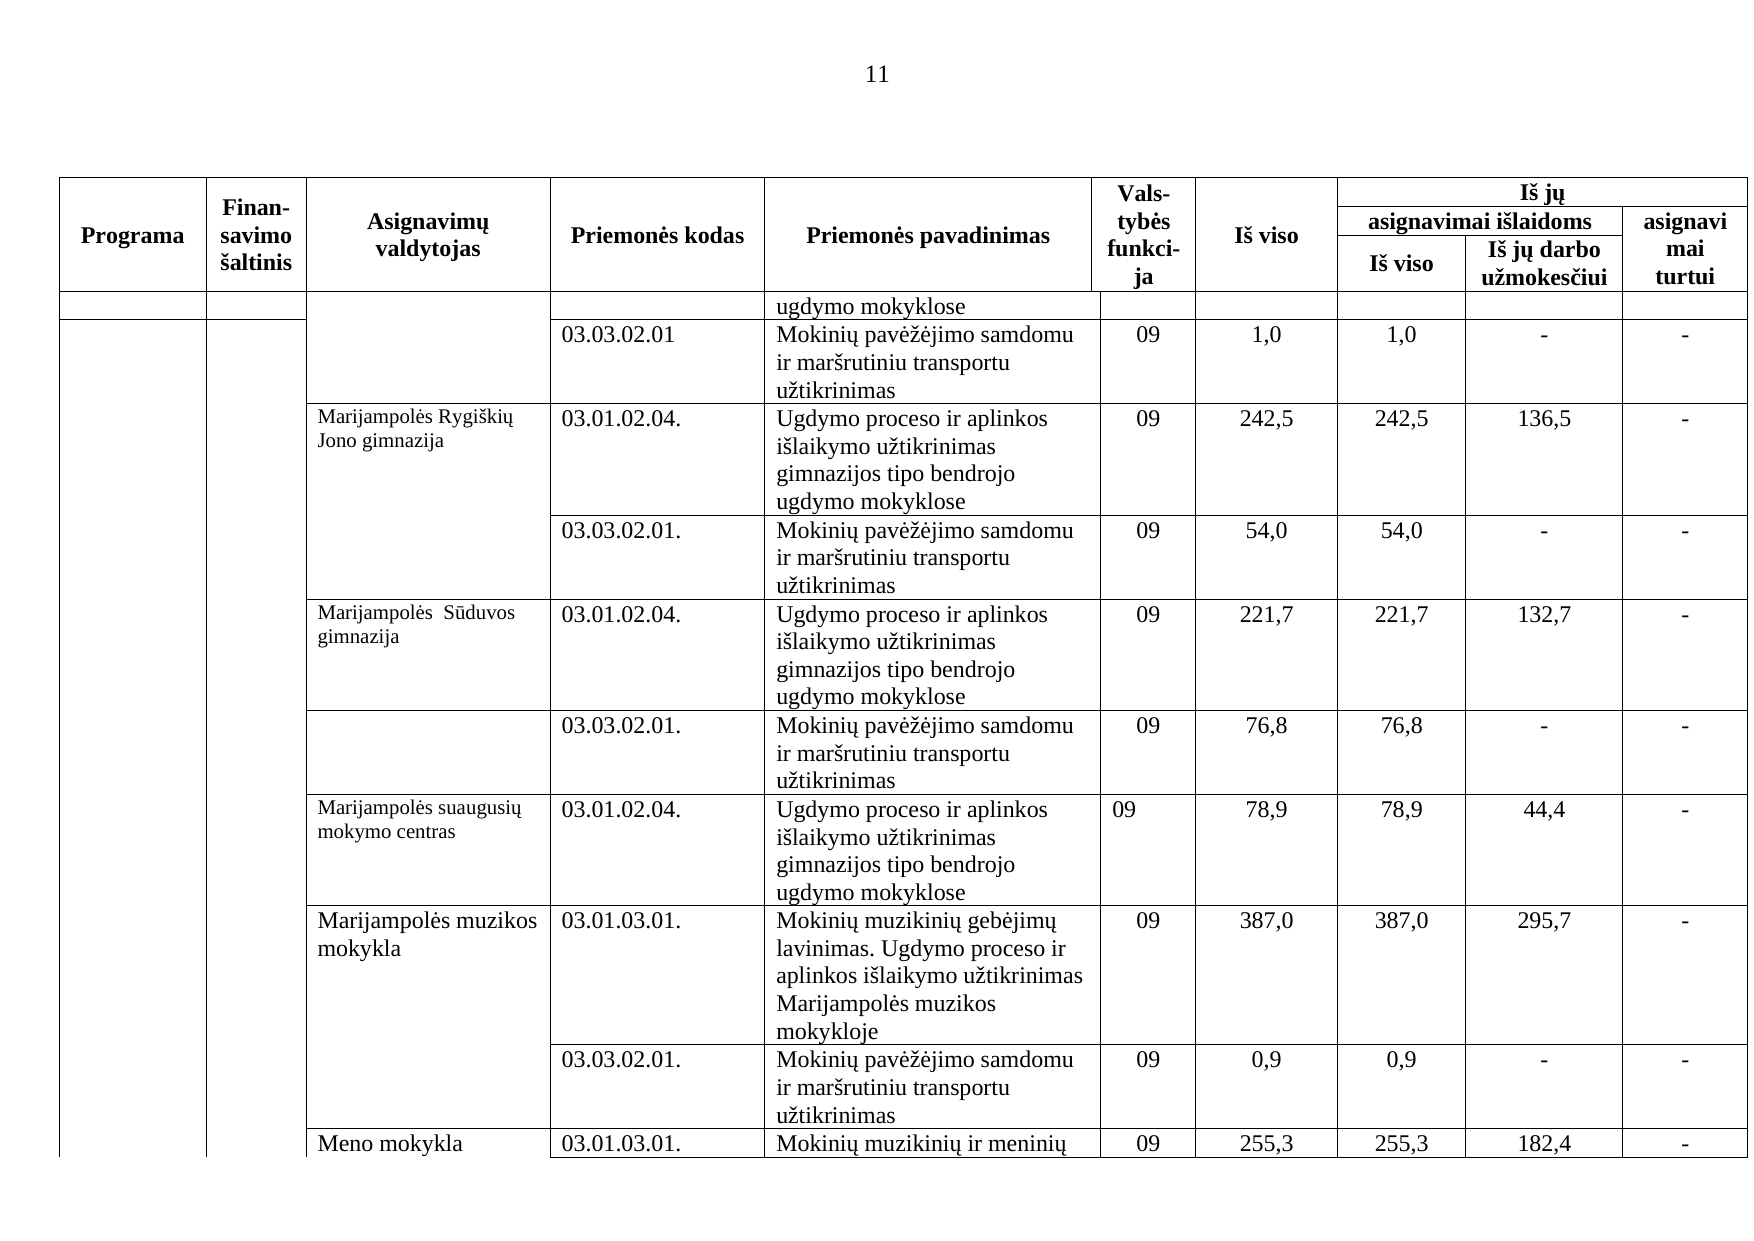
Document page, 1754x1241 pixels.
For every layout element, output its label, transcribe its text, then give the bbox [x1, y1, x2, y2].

table_cell [307, 292, 550, 319]
table_cell 76,8 [1338, 711, 1465, 794]
table_cell Marijampolės Rygiškių Jono gimnazija [307, 404, 550, 515]
table_cell Marijampolės Sūduvos gimnazija [307, 600, 550, 710]
table_cell asignavimai turtui įsigyti [1623, 207, 1747, 291]
table_cell [60, 1044, 206, 1128]
table_cell 54,0 [1196, 516, 1337, 598]
table_cell 09 [1101, 516, 1195, 598]
table_cell 0,9 [1196, 1045, 1337, 1128]
table_cell [1466, 292, 1622, 319]
table_cell - [1623, 1129, 1747, 1157]
table_cell Ugdymo proceso ir aplinkos išlaikymo užtikrinimas gimnazijos tipo bendrojo ugdymo mokyklose [765, 404, 1100, 515]
table_cell [307, 515, 550, 598]
table_cell [60, 292, 206, 319]
table_header Priemonės kodas [551, 178, 764, 291]
table_cell [207, 515, 306, 598]
table_cell [207, 403, 306, 515]
table_cell [307, 1044, 550, 1128]
table_cell 221,7 [1338, 600, 1465, 710]
table_cell 7,5 [1623, 292, 1747, 319]
table_cell Iš viso [1338, 236, 1465, 291]
table_cell Marijampolės muzikos mokykla [307, 906, 550, 1044]
table_cell 182,4 [1466, 1129, 1622, 1157]
table_cell 1,0 [1338, 320, 1465, 403]
table_cell [1748, 235, 1754, 291]
table_cell [1748, 599, 1754, 710]
table_cell [207, 320, 306, 403]
table_cell [1748, 710, 1754, 794]
table_cell Mokinių pavėžėjimo samdomu ir maršrutiniu transportu užtikrinimas [765, 516, 1100, 598]
table_cell [207, 710, 306, 794]
table_cell [207, 599, 306, 710]
table_cell 76,8 [1196, 711, 1337, 794]
table_cell - [1623, 320, 1747, 403]
table_cell Iš jų darbo užmokesčiui [1466, 236, 1622, 291]
table_cell [1748, 403, 1754, 515]
table_cell [207, 1044, 306, 1128]
table_cell [551, 292, 764, 319]
table_cell 03.03.02.01. [551, 1045, 764, 1128]
table_cell Ugdymo proceso ir aplinkos išlaikymo užtikrinimas gimnazijos tipo bendrojo ugdymo mokyklose [765, 600, 1100, 710]
table_cell 09 [1101, 1045, 1195, 1128]
table_cell Mokinių pavėžėjimo samdomu ir maršrutiniu transportu užtikrinimas [765, 1045, 1100, 1128]
table_cell [207, 794, 306, 905]
table_cell 136,5 [1466, 404, 1622, 515]
table_cell 03.03.02.01. [551, 711, 764, 794]
table_cell Mokinių muzikinių ir meninių [765, 1129, 1100, 1157]
table_cell - [1623, 711, 1747, 794]
table_cell 387,0 [1196, 906, 1337, 1044]
table_cell [60, 1128, 206, 1157]
table_cell 09 [1101, 795, 1195, 905]
table_cell 03.01.02.04. [551, 600, 764, 710]
table_header Programa [60, 178, 206, 291]
table_cell ugdymo mokyklose [765, 292, 1100, 319]
table_cell 295,7 [1466, 906, 1622, 1044]
table_header Iš viso [1196, 178, 1337, 291]
table_header Iš jų [1338, 178, 1747, 206]
table_cell - [1623, 1045, 1747, 1128]
table_cell [60, 599, 206, 710]
table_cell 387,0 [1338, 906, 1465, 1044]
table_cell - [1623, 795, 1747, 905]
table_cell [1748, 1128, 1754, 1157]
table_cell - [1623, 906, 1747, 1044]
table_header Vals-tybės funkci-ja [1092, 178, 1195, 291]
table_cell - [1623, 600, 1747, 710]
table_cell [1748, 206, 1754, 234]
table_cell Mokinių pavėžėjimo samdomu ir maršrutiniu transportu užtikrinimas [765, 711, 1100, 794]
table_cell - [1466, 516, 1622, 598]
table_header Priemonės pavadinimas [765, 178, 1091, 291]
table_cell 03.03.02.01 [551, 320, 764, 403]
table_cell 09 [1101, 320, 1195, 403]
table_cell 09 [1101, 1129, 1195, 1157]
table_cell [60, 710, 206, 794]
table_cell [1196, 292, 1337, 319]
table_cell 242,5 [1338, 404, 1465, 515]
table_cell [1748, 1044, 1754, 1128]
table_cell - [1623, 516, 1747, 598]
table_cell [60, 403, 206, 515]
table_cell 09 [1101, 404, 1195, 515]
table_cell [1748, 319, 1754, 403]
table_cell - [1466, 320, 1622, 403]
table_cell 09 [1101, 600, 1195, 710]
table_cell Ugdymo proceso ir aplinkos išlaikymo užtikrinimas gimnazijos tipo bendrojo ugdymo mokyklose [765, 795, 1100, 905]
table_cell [207, 905, 306, 1044]
table_cell 255,3 [1196, 1129, 1337, 1157]
table_cell Mokinių muzikinių gebėjimų lavinimas. Ugdymo proceso ir aplinkos išlaikymo užtikrinimas Marijampolės muzikos mokykloje [765, 906, 1100, 1044]
table_cell [1101, 292, 1195, 319]
table_header Asignavimų valdytojas [307, 178, 550, 291]
table_cell asignavimai išlaidoms [1338, 207, 1622, 234]
table_cell - [1466, 1045, 1622, 1128]
table_cell 78,9 [1196, 795, 1337, 905]
table_cell 78,9 [1338, 795, 1465, 905]
table_cell 03.01.02.04. [551, 404, 764, 515]
table_header [1748, 177, 1754, 206]
table_cell 09 [1101, 711, 1195, 794]
table_cell [1748, 794, 1754, 905]
table_cell [307, 711, 550, 794]
table_cell [60, 794, 206, 905]
table_cell [1338, 292, 1465, 319]
table_cell [207, 292, 306, 319]
table_cell [60, 320, 206, 403]
table_cell Mokinių pavėžėjimo samdomu ir maršrutiniu transportu užtikrinimas [765, 320, 1100, 403]
table_cell 03.01.02.04. [551, 795, 764, 905]
table_cell [60, 515, 206, 598]
table_cell 44,4 [1466, 795, 1622, 905]
table_cell [60, 905, 206, 1044]
table_cell 255,3 [1338, 1129, 1465, 1157]
table_cell 03.01.03.01. [551, 906, 764, 1044]
table_cell 03.03.02.01. [551, 516, 764, 598]
table_cell [1748, 291, 1754, 319]
table_cell 03.01.03.01. [551, 1129, 764, 1157]
table_cell [1748, 515, 1754, 598]
table_cell 221,7 [1196, 600, 1337, 710]
table_cell [307, 319, 550, 403]
table_cell 1,0 [1196, 320, 1337, 403]
table_cell Meno mokykla [307, 1129, 550, 1157]
table_cell [1748, 905, 1754, 1044]
table_cell [207, 1128, 306, 1157]
table_cell 132,7 [1466, 600, 1622, 710]
table_header Finan-savimo šaltinis [207, 178, 306, 291]
table_cell Marijampolės suaugusių mokymo centras [307, 795, 550, 905]
table_cell - [1466, 711, 1622, 794]
table_cell 0,9 [1338, 1045, 1465, 1128]
table_cell 242,5 [1196, 404, 1337, 515]
table_cell 09 [1101, 906, 1195, 1044]
table_cell - [1623, 404, 1747, 515]
table_cell 54,0 [1338, 516, 1465, 598]
